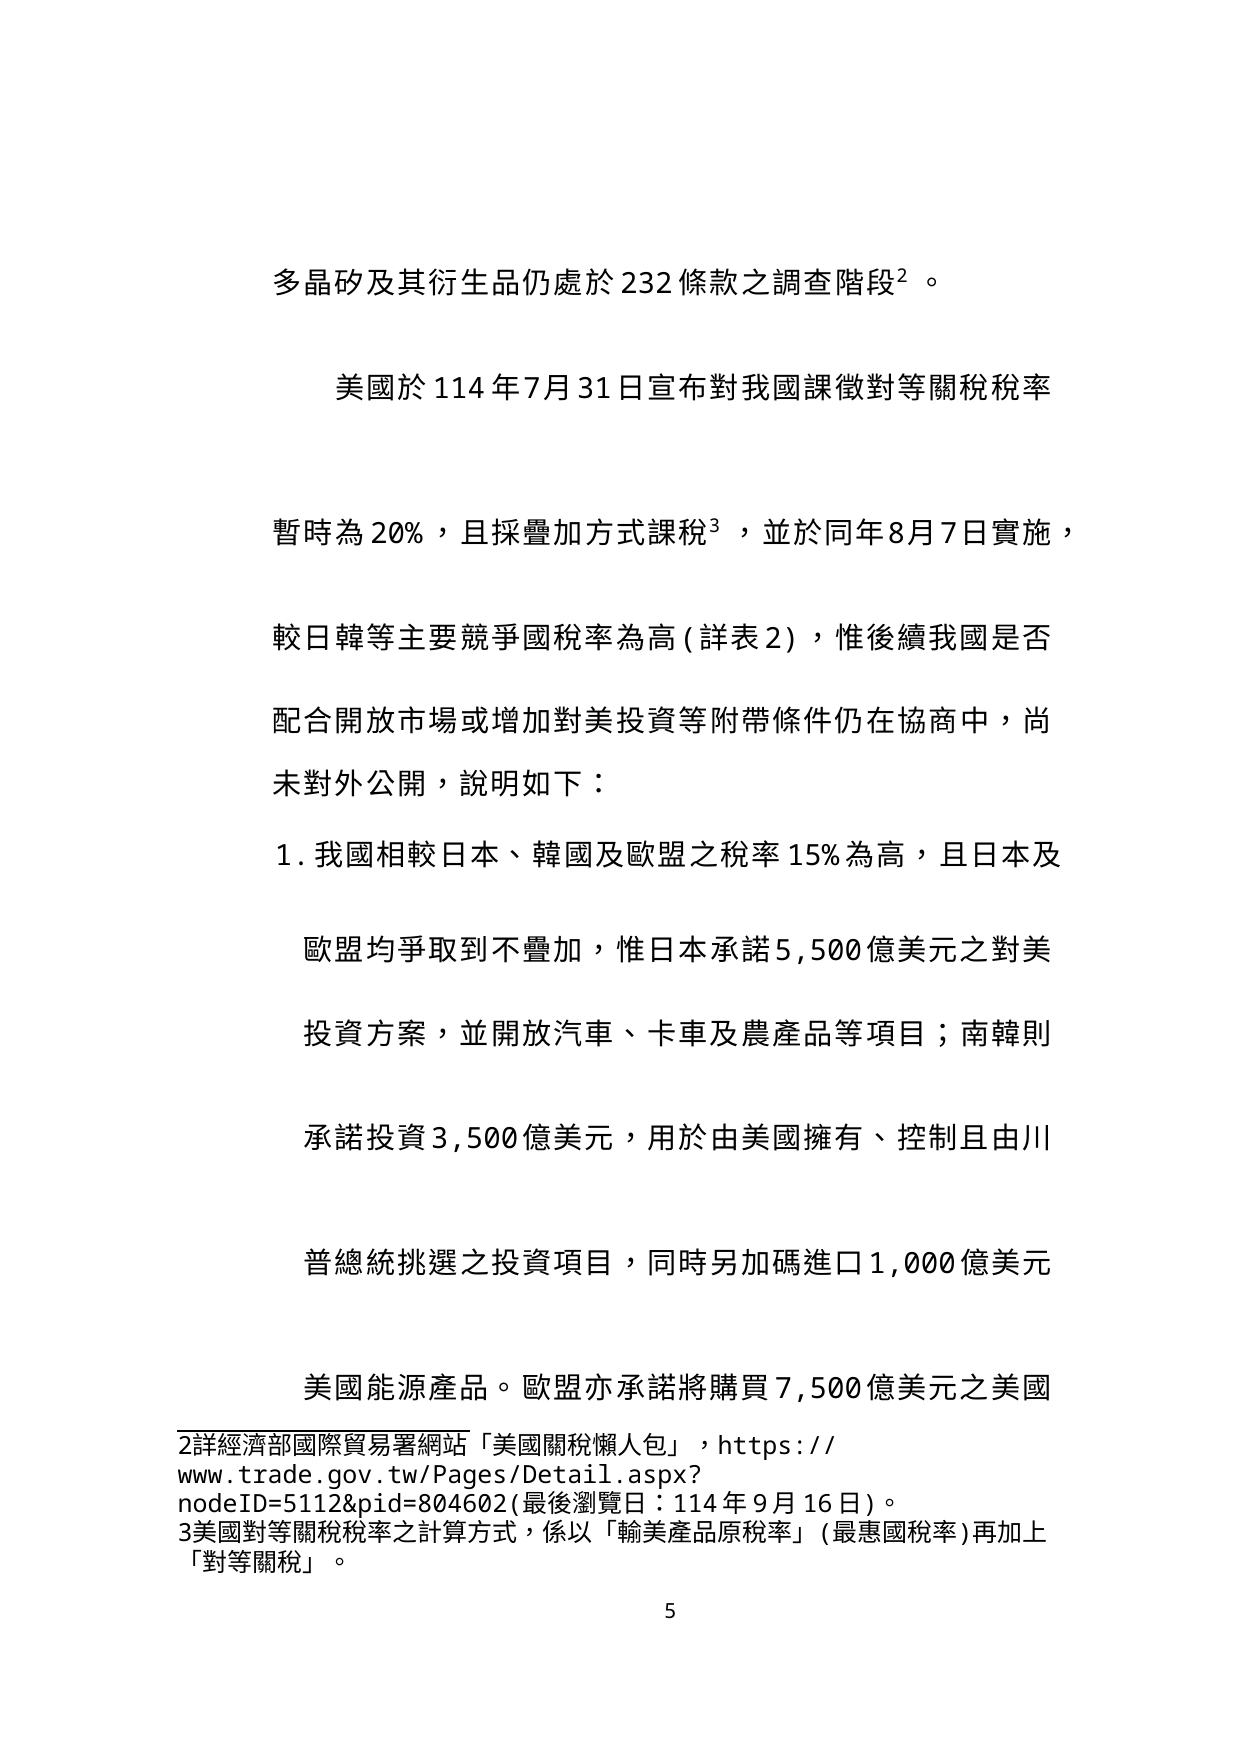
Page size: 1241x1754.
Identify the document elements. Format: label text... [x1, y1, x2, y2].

text 美國於114年7月31日宣布對我國課徵對等關稅稅率暫時為20%，且採疊加方式課稅，並於同年8月7日實施，較日韓等主要競爭國稅率為高(詳表2)，惟後續我國是否配合開放市場或增加對美投資等附帶條件仍在協商中，尚未對外公開，說明如下： [266, 302, 1063, 802]
text 詳經濟部國際貿易署網站「美國關稅懶人包」，https://www.trade.gov.tw/Pages/Detail.aspx?nodeID=5112&pid=804602(最後瀏覽日：114年9月16日)。 [177, 1431, 1063, 1518]
text 美國為降低對外貿易赤字，追求擴大投資美國，實現製造業回流、再工業化等，陸續採行對等關稅及依據貿易擴張法第232條款啟動多項產品調查(以下簡稱232條款，並排除適用對等關稅)等貿易保護政策；已分別於114年3月12日、4月3日依232條款分別對鋼鐵鋁製品和汽車加徵25%關稅，之後宣布自4月9日起，對57個國家加徵11至50%之對等關稅，其中對我國稅率高達32%，並隨即於同日宣布對等關稅暫緩90日，於暫緩期間課徵基礎稅率10%。此外，美國續依232條款於5月3日、6月4日及8月1日對汽車零組件、鋼鐵與鋁製品及半成品銅製品或銅密集衍生品加徵關稅，且尚有半導體、藥品、無人機組件、多晶矽及其衍生品仍處於232條款之調查階段。 [266, 177, 1063, 302]
text 1.我國相較日本、韓國及歐盟之稅率15%為高，且日本及歐盟均爭取到不疊加，惟日本承諾5,500億美元之對美投資方案，並開放汽車、卡車及農產品等項目；南韓則承諾投資3,500億美元，用於由美國擁有、控制且由川普總統挑選之投資項目，同時另加碼進口1,000億美元美國能源產品。歐盟亦承諾將購買7,500億美元之美國 [266, 802, 1063, 1427]
text 美國對等關稅稅率之計算方式，係以「輸美產品原稅率」(最惠國稅率)再加上「對等關稅」。 [177, 1518, 1063, 1577]
